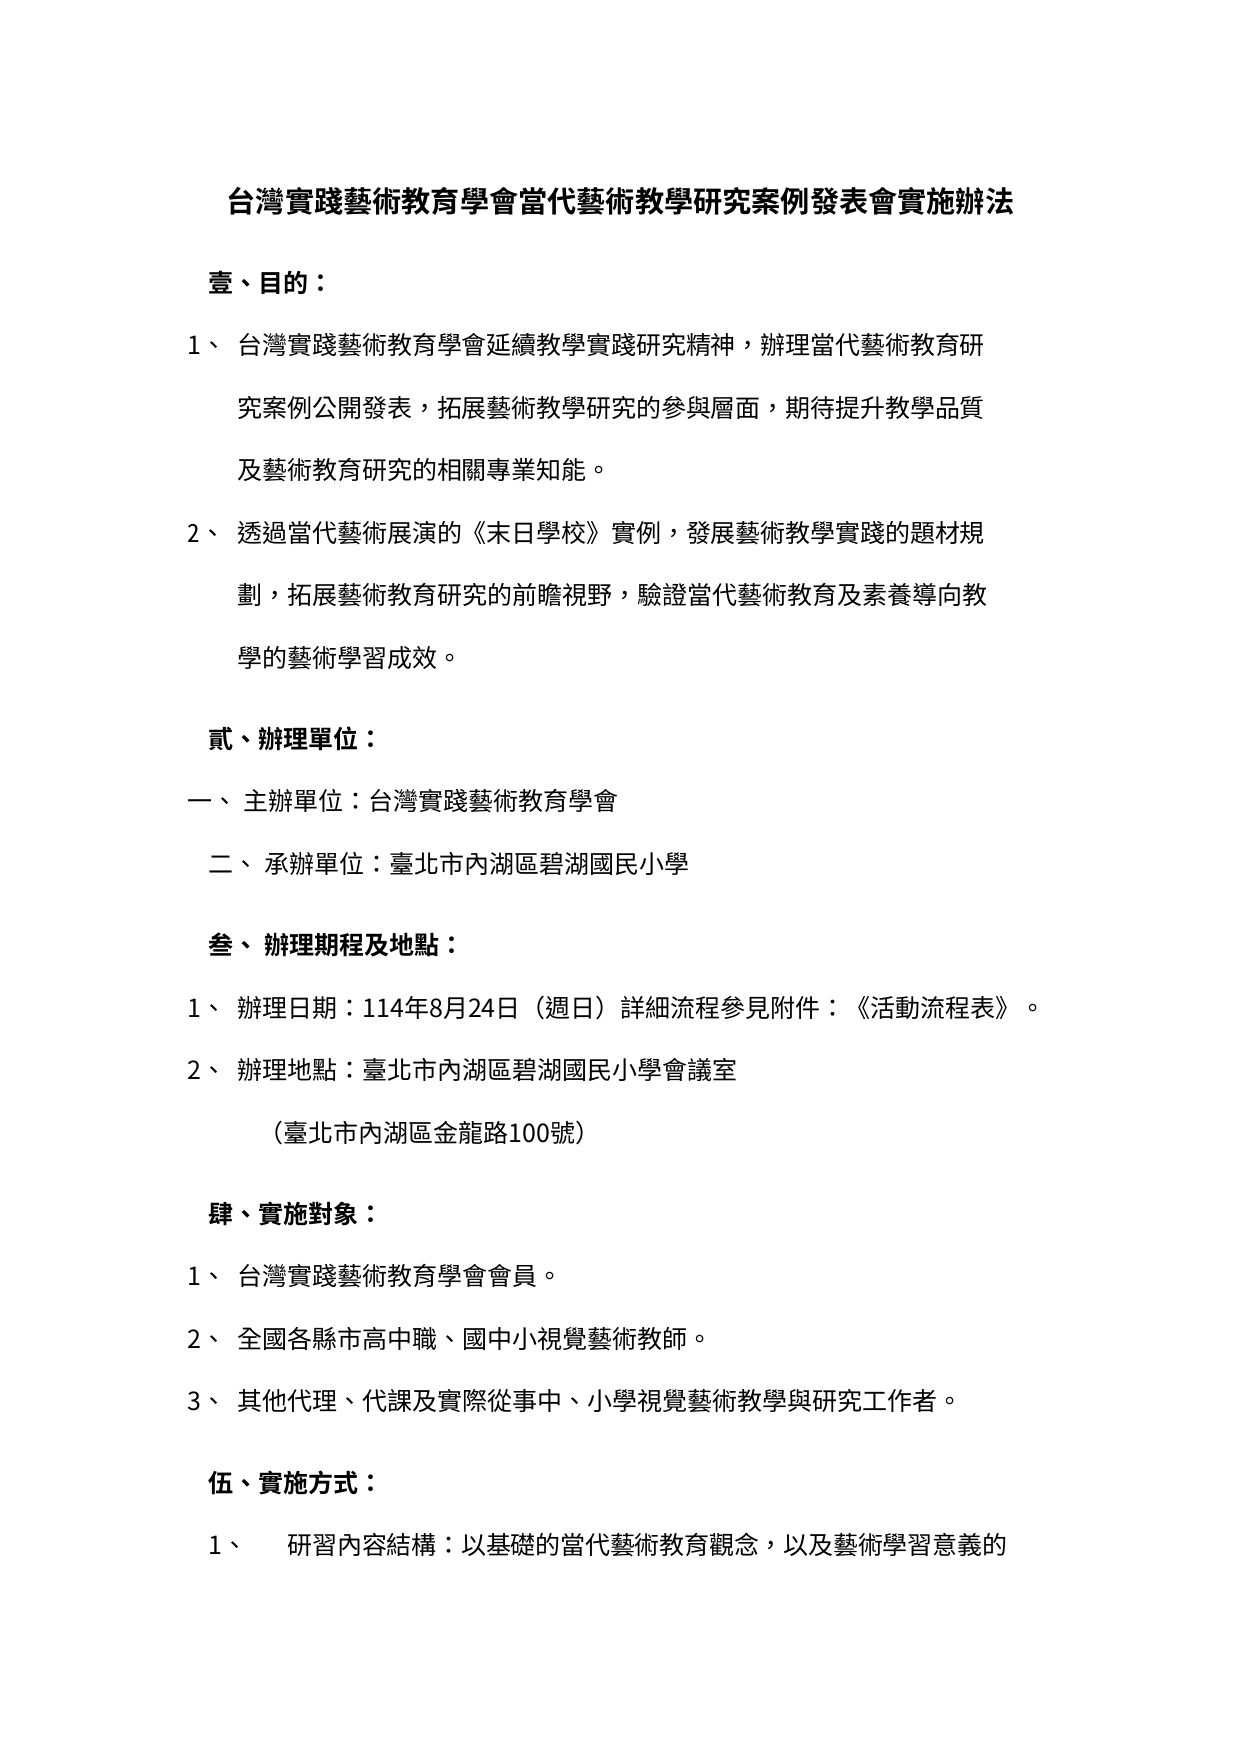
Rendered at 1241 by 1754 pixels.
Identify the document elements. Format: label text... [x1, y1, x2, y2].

text 叁、 辦理期程及地點： [187, 902, 1059, 964]
subtitle 壹、目的： [187, 239, 1053, 302]
text 一、 主辦單位：台灣實踐藝術教育學會 [187, 758, 1053, 821]
text （臺北市內湖區金龍路100號） [237, 1089, 1053, 1152]
list 辦理地點：臺北市內湖區碧湖國民小學會議室 [187, 1027, 1053, 1089]
subtitle 肆、實施對象： [187, 1171, 1053, 1233]
list 台灣實踐藝術教育學會延續教學實踐研究精神，辦理當代藝術教育研究案例公開發表，拓展藝術教學研究的參與層面，期待提升教學品質及藝術教育研究的相關專業知能。 [187, 302, 1009, 489]
list 透過當代藝術展演的《末日學校》實例，發展藝術教學實踐的題材規劃，拓展藝術教育研究的前瞻視野，驗證當代藝術教育及素養導向教學的藝術學習成效。 [187, 489, 1009, 677]
list 全國各縣市高中職、國中小視覺藝術教師。 [187, 1296, 1053, 1358]
list 台灣實踐藝術教育學會會員。 [187, 1233, 1053, 1296]
subtitle 貳、辦理單位： [187, 696, 1053, 758]
list 研習內容結構：以基礎的當代藝術教育觀念，以及藝術學習意義的 [187, 1502, 1020, 1564]
subtitle 伍、實施方式： [187, 1439, 1053, 1502]
list 其他代理、代課及實際從事中、小學視覺藝術教學與研究工作者。 [187, 1358, 1053, 1421]
text 台灣實踐藝術教育學會當代藝術教學研究案例發表會實施辦法 [187, 158, 1053, 221]
text 二、 承辦單位：臺北市內湖區碧湖國民小學 [187, 821, 1059, 883]
list 辦理日期：114年8月24日（週日）詳細流程參見附件：《活動流程表》。 [187, 964, 1053, 1027]
